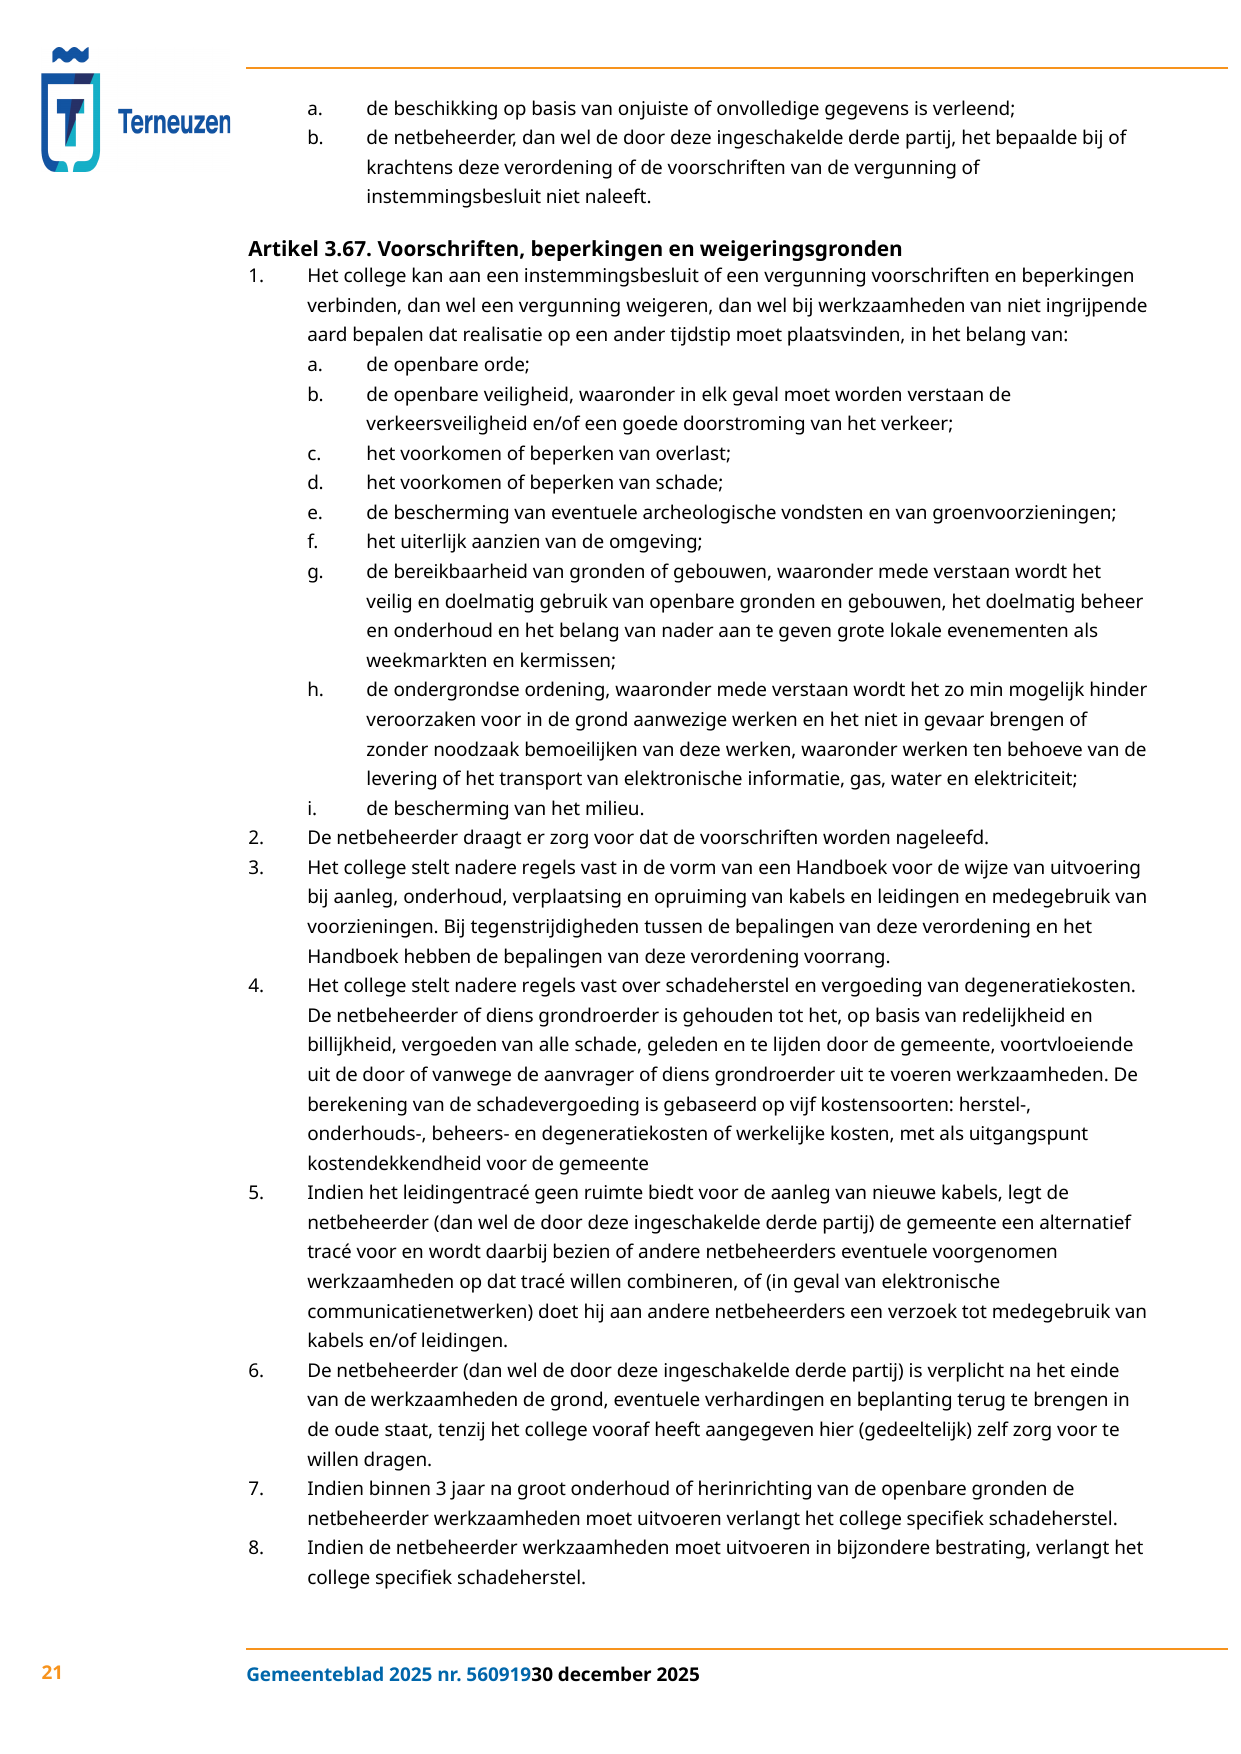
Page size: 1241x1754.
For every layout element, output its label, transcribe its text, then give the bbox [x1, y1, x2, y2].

picture [41, 47, 231, 172]
list Het college stelt nadere regels vast in de vorm van een Handboek voor de wijze van uitvoering bij aanleg, onderhoud, verplaatsing en opruiming van kabels en leidingen en medegebruik van voorzieningen. Bij tegenstrijdigheden tussen de bepalingen van deze verordening en het Handboek hebben de bepalingen van deze verordening voorrang. [248, 854, 1152, 968]
list de ondergrondse ordening, waaronder mede verstaan wordt het zo min mogelijk hinder veroorzaken voor in de grond aanwezige werken en het niet in gevaar brengen of zonder noodzaak bemoeilijken van deze werken, waaronder werken ten behoeve van de levering of het transport van elektronische informatie, gas, water en elektriciteit; [307, 677, 1152, 791]
text Artikel 3.67. Voorschriften, beperkingen en weigeringsgronden [248, 234, 1152, 262]
list De netbeheerder draagt er zorg voor dat de voorschriften worden nageleefd. [248, 824, 1152, 850]
list de openbare orde; [307, 351, 1152, 377]
list de openbare veiligheid, waaronder in elk geval moet worden verstaan de verkeersveiligheid en/of een goede doorstroming van het verkeer; [307, 381, 1152, 436]
list Indien de netbeheerder werkzaamheden moet uitvoeren in bijzondere bestrating, verlangt het college specifiek schadeherstel. [248, 1534, 1152, 1590]
list Indien het leidingentracé geen ruimte biedt voor de aanleg van nieuwe kabels, legt de netbeheerder (dan wel de door deze ingeschakelde derde partij) de gemeente een alternatief tracé voor en wordt daarbij bezien of andere netbeheerders eventuele voorgenomen werkzaamheden op dat tracé willen combineren, of (in geval van elektronische communicatienetwerken) doet hij aan andere netbeheerders een verzoek tot medegebruik van kabels en/of leidingen. [248, 1179, 1152, 1353]
list De netbeheerder (dan wel de door deze ingeschakelde derde partij) is verplicht na het einde van de werkzaamheden de grond, eventuele verhardingen en beplanting terug te brengen in de oude staat, tenzij het college vooraf heeft aangegeven hier (gedeeltelijk) zelf zorg voor te willen dragen. [248, 1357, 1152, 1471]
list het voorkomen of beperken van schade; [307, 469, 1152, 495]
list Het college kan aan een instemmingsbesluit of een vergunning voorschriften en beperkingen verbinden, dan wel een vergunning weigeren, dan wel bij werkzaamheden van niet ingrijpende aard bepalen dat realisatie op een ander tijdstip moet plaatsvinden, in het belang van: [248, 262, 1152, 347]
list Het college stelt nadere regels vast over schadeherstel en vergoeding van degeneratiekosten. De netbeheerder of diens grondroerder is gehouden tot het, op basis van redelijkheid en billijkheid, vergoeden van alle schade, geleden en te lijden door de gemeente, voortvloeiende uit de door of vanwege de aanvrager of diens grondroerder uit te voeren werkzaamheden. De berekening van de schadevergoeding is gebaseerd op vijf kostensoorten: herstel-, onderhouds-, beheers- en degeneratiekosten of werkelijke kosten, met als uitgangspunt kostendekkendheid voor de gemeente [248, 972, 1152, 1176]
list de bereikbaarheid van gronden of gebouwen, waaronder mede verstaan wordt het veilig en doelmatig gebruik van openbare gronden en gebouwen, het doelmatig beheer en onderhoud en het belang van nader aan te geven grote lokale evenementen als weekmarkten en kermissen; [307, 558, 1152, 673]
list de netbeheerder, dan wel de door deze ingeschakelde derde partij, het bepaalde bij of krachtens deze verordening of de voorschriften van de vergunning of instemmingsbesluit niet naleeft. [307, 124, 1152, 209]
list de bescherming van het milieu. [307, 795, 1152, 821]
list de beschikking op basis van onjuiste of onvolledige gegevens is verleend; [307, 95, 1152, 121]
list Indien binnen 3 jaar na groot onderhoud of herinrichting van de openbare gronden de netbeheerder werkzaamheden moet uitvoeren verlangt het college specifiek schadeherstel. [248, 1475, 1152, 1531]
list de bescherming van eventuele archeologische vondsten en van groenvoorzieningen; [307, 499, 1152, 525]
list het uiterlijk aanzien van de omgeving; [307, 529, 1152, 554]
list het voorkomen of beperken van overlast; [307, 440, 1152, 466]
